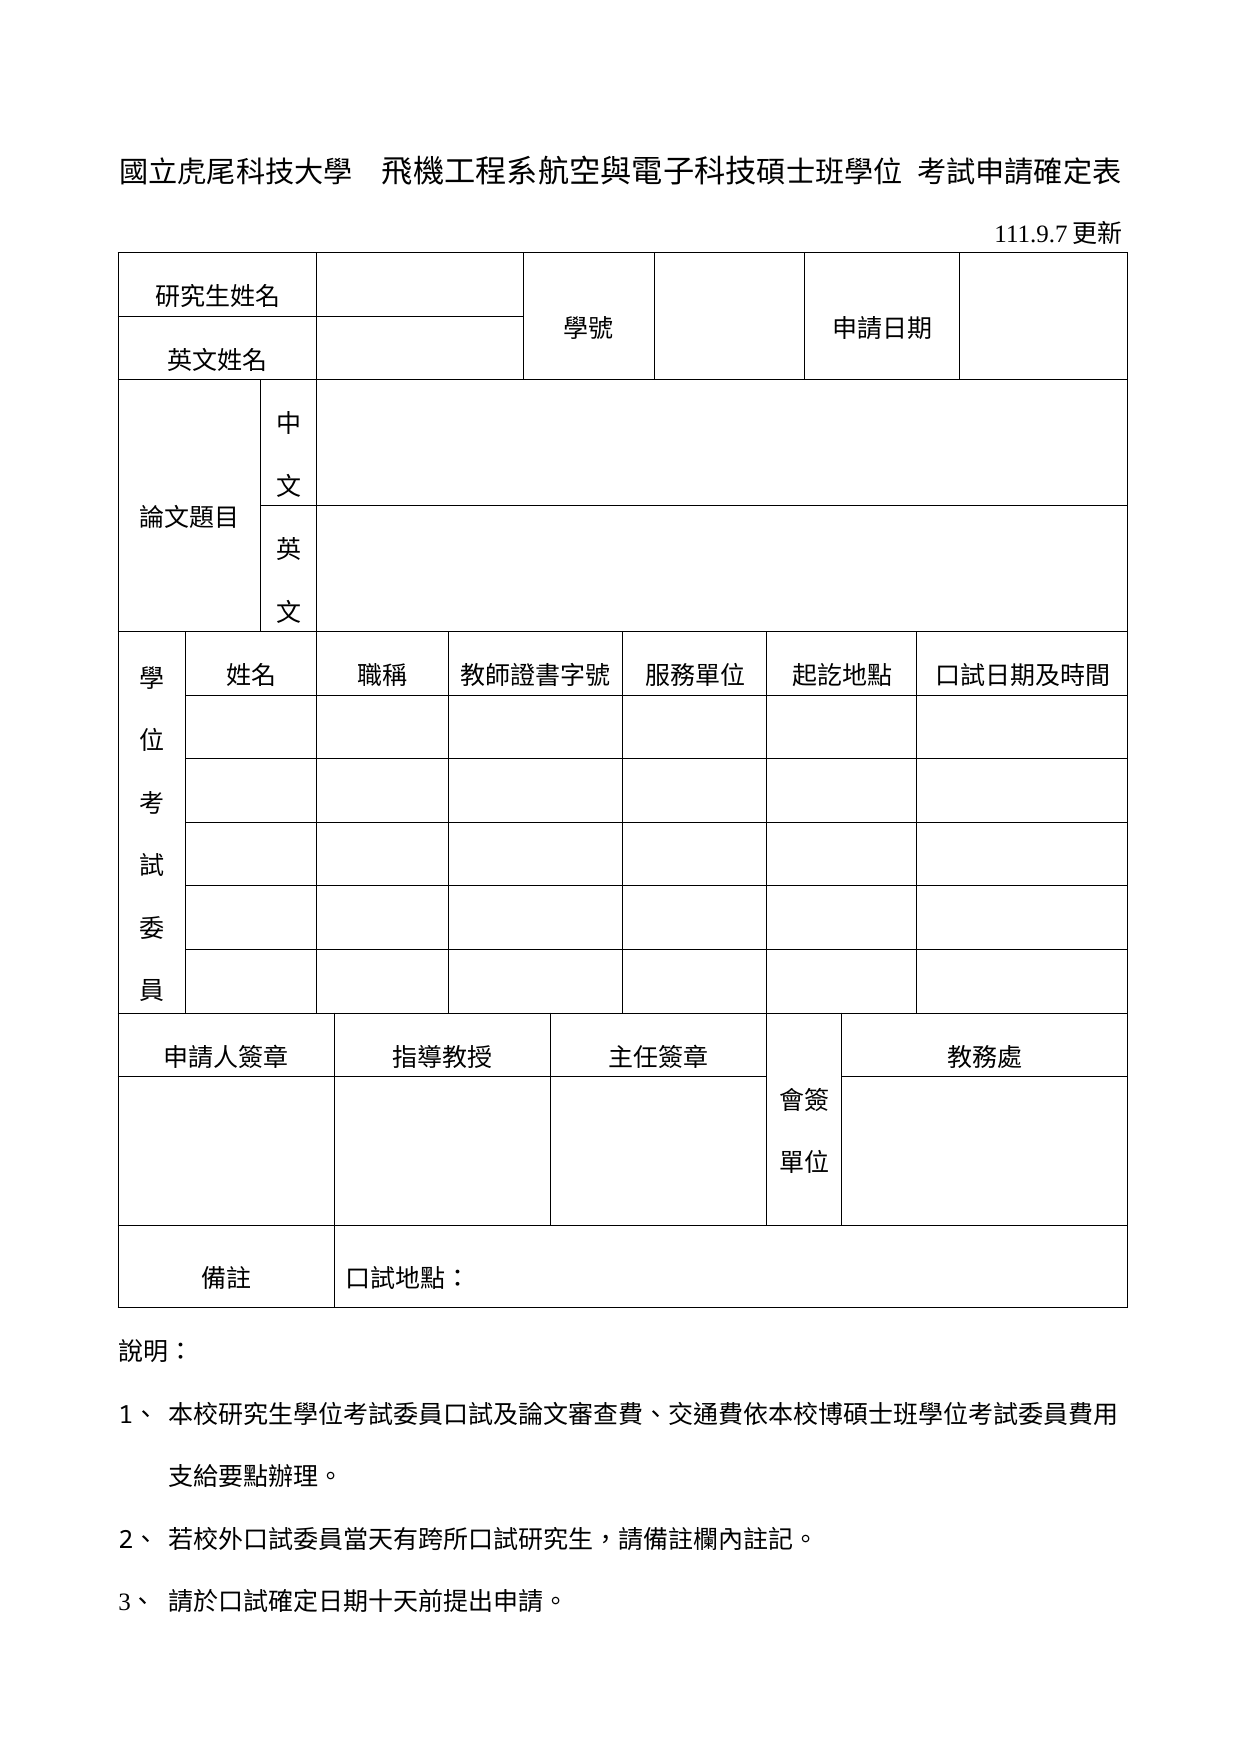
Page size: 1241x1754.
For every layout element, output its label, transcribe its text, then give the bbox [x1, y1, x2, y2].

table_cell [186, 950, 316, 1012]
table_cell [449, 696, 622, 758]
table_cell 教師證書字號 [449, 632, 622, 695]
table_cell [317, 886, 448, 949]
table_cell [767, 696, 916, 758]
table_cell 備註 [119, 1226, 334, 1307]
table_cell [917, 823, 1127, 885]
table_cell [623, 886, 766, 949]
table_header 申請日期 [805, 253, 959, 379]
table_cell 服務單位 [623, 632, 766, 695]
list 請於口試確定日期十天前提出申請。 [118, 1558, 1122, 1621]
table_cell [317, 759, 448, 822]
table_cell [917, 696, 1127, 758]
table_cell [317, 950, 448, 1012]
table_cell 申請人簽章 [119, 1014, 334, 1076]
table_header [655, 253, 804, 379]
text 國立虎尾科技大學 飛機工程系航空與電子科技碩士班學位 考試申請確定表 [118, 127, 1122, 189]
table_cell [186, 759, 316, 822]
table_cell 口試日期及時間 [917, 632, 1127, 695]
table_cell [623, 696, 766, 758]
table_header [317, 253, 523, 316]
table_cell 英文姓名 [119, 317, 316, 379]
table_cell [317, 696, 448, 758]
table_cell [186, 886, 316, 949]
table_cell [842, 1077, 1127, 1225]
table_header 學號 [524, 253, 654, 379]
table_cell [186, 696, 316, 758]
table_cell [623, 823, 766, 885]
table_cell [917, 759, 1127, 822]
text 111.9.7更新 [118, 189, 1122, 252]
table_cell [767, 950, 916, 1012]
table_cell 口試地點： [335, 1226, 1127, 1307]
table_cell [767, 823, 916, 885]
table_cell 會簽單位 [767, 1014, 841, 1225]
table_cell [449, 950, 622, 1012]
table_cell [317, 317, 523, 379]
text 說明： [118, 1308, 1122, 1371]
table_cell 中文 [261, 380, 316, 505]
table_cell [623, 759, 766, 822]
table_cell 論文題目 [119, 380, 260, 631]
table_cell 主任簽章 [551, 1014, 766, 1076]
table_cell [335, 1077, 550, 1225]
table_cell [317, 506, 1127, 631]
table_cell 起訖地點 [767, 632, 916, 695]
table_cell [449, 759, 622, 822]
table_cell [623, 950, 766, 1012]
table_cell [767, 759, 916, 822]
table_cell [551, 1077, 766, 1225]
table_cell [449, 823, 622, 885]
table_cell [317, 823, 448, 885]
table_cell 教務處 [842, 1014, 1127, 1076]
list 若校外口試委員當天有跨所口試研究生，請備註欄內註記。 [118, 1496, 1122, 1558]
table_cell [917, 950, 1127, 1012]
table_cell 職稱 [317, 632, 448, 695]
table_cell [767, 886, 916, 949]
table_cell [317, 380, 1127, 505]
table_header 研究生姓名 [119, 253, 316, 316]
list 本校研究生學位考試委員口試及論文審查費、交通費依本校博碩士班學位考試委員費用支給要點辦理。 [118, 1371, 1122, 1496]
table_cell 指導教授 [335, 1014, 550, 1076]
table_header [960, 253, 1127, 379]
table_cell [917, 886, 1127, 949]
table_cell [449, 886, 622, 949]
table_cell [186, 823, 316, 885]
table_cell 英文 [261, 506, 316, 631]
table_cell [119, 1077, 334, 1225]
table_cell 學位考試委員 [119, 632, 185, 1012]
table_cell 姓名 [186, 632, 316, 695]
